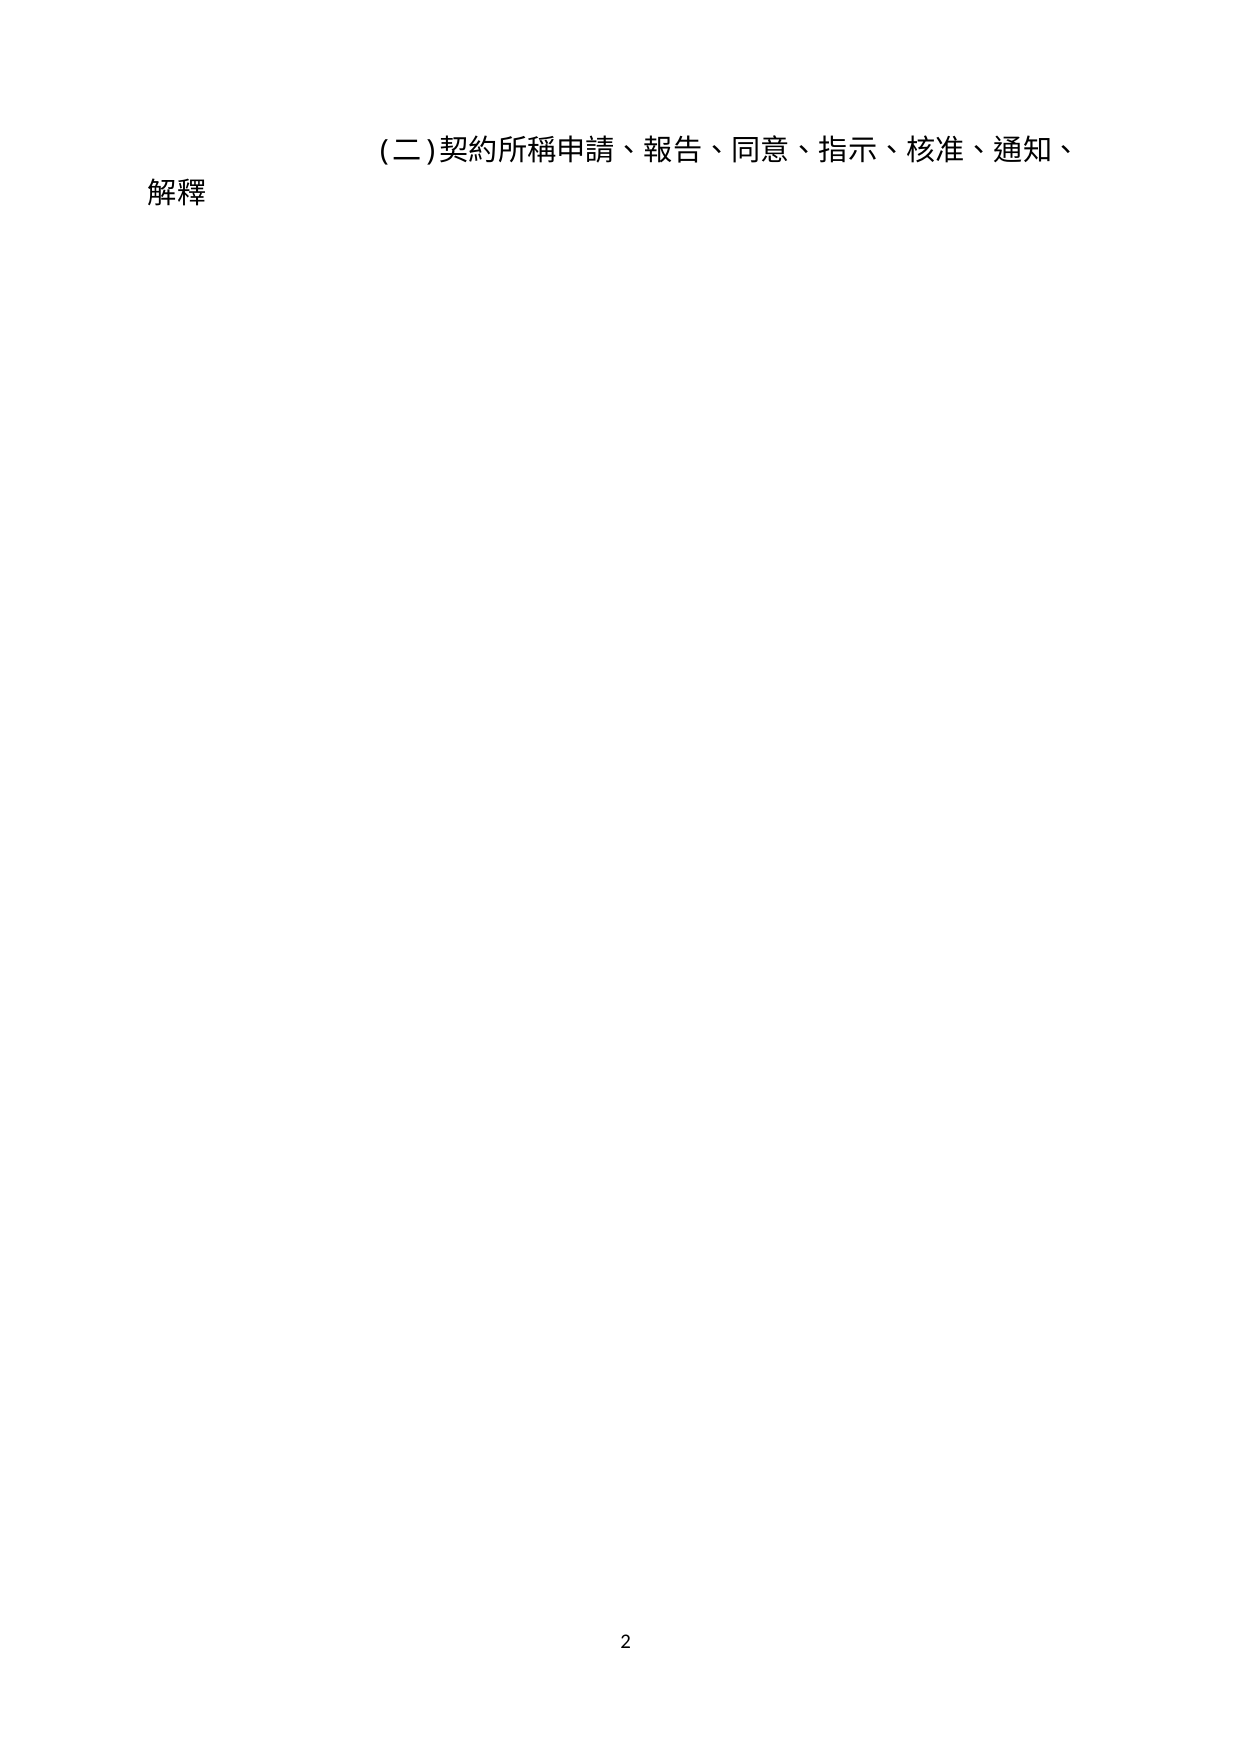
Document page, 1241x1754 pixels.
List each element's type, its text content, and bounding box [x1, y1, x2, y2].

text (二)契約所稱申請、報告、同意、指示、核准、通知、解釋 [148, 125, 1082, 212]
